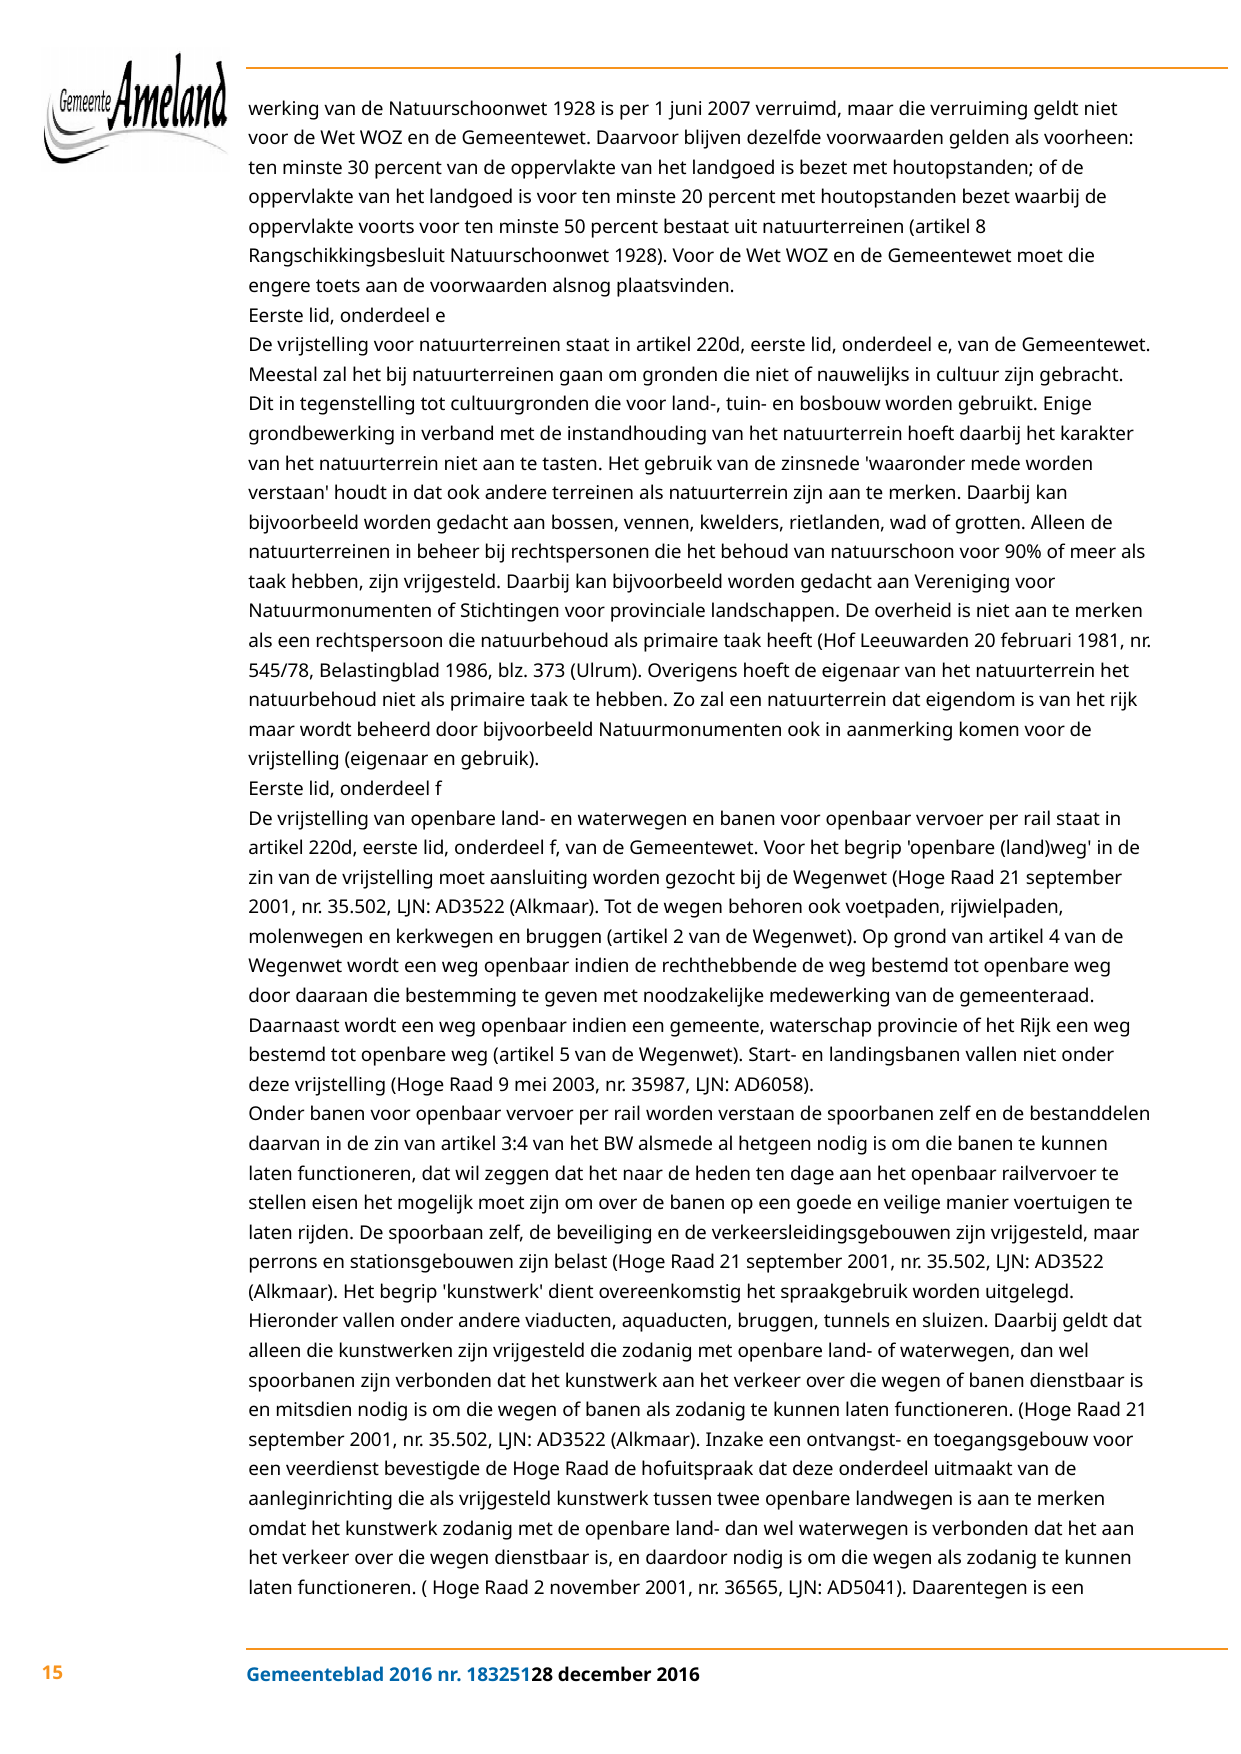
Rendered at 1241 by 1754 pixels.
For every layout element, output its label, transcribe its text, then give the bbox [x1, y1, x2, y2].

picture [41, 47, 231, 172]
text De vrijstelling voor natuurterreinen staat in artikel 220d, eerste lid, onderdeel e, van de Gemeentewet. Meestal zal het bij natuurterreinen gaan om gronden die niet of nauwelijks in cultuur zijn gebracht. Dit in tegenstelling tot cultuurgronden die voor land-, tuin- en bosbouw worden gebruikt. Enige grondbewerking in verband met de instandhouding van het natuurterrein hoeft daarbij het karakter van het natuurterrein niet aan te tasten. Het gebruik van de zinsnede 'waaronder mede worden verstaan' houdt in dat ook andere terreinen als natuurterrein zijn aan te merken. Daarbij kan bijvoorbeeld worden gedacht aan bossen, vennen, kwelders, rietlanden, wad of grotten. Alleen de natuurterreinen in beheer bij rechtspersonen die het behoud van natuurschoon voor 90% of meer als taak hebben, zijn vrijgesteld. Daarbij kan bijvoorbeeld worden gedacht aan Vereniging voor Natuurmonumenten of Stichtingen voor provinciale landschappen. De overheid is niet aan te merken als een rechtspersoon die natuurbehoud als primaire taak heeft (Hof Leeuwarden 20 februari 1981, nr. 545/78, Belastingblad 1986, blz. 373 (Ulrum). Overigens hoeft de eigenaar van het natuurterrein het natuurbehoud niet als primaire taak te hebben. Zo zal een natuurterrein dat eigendom is van het rijk maar wordt beheerd door bijvoorbeeld Natuurmonumenten ook in aanmerking komen voor de vrijstelling (eigenaar en gebruik). [248, 331, 1152, 771]
text Eerste lid, onderdeel f [248, 775, 1152, 801]
text De vrijstelling van openbare land- en waterwegen en banen voor openbaar vervoer per rail staat in artikel 220d, eerste lid, onderdeel f, van de Gemeentewet. Voor het begrip 'openbare (land)weg' in de zin van de vrijstelling moet aansluiting worden gezocht bij de Wegenwet (Hoge Raad 21 september 2001, nr. 35.502, LJN: AD3522 (Alkmaar). Tot de wegen behoren ook voetpaden, rijwielpaden, molenwegen en kerkwegen en bruggen (artikel 2 van de Wegenwet). Op grond van artikel 4 van de Wegenwet wordt een weg openbaar indien de rechthebbende de weg bestemd tot openbare weg door daaraan die bestemming te geven met noodzakelijke medewerking van de gemeenteraad. Daarnaast wordt een weg openbaar indien een gemeente, waterschap provincie of het Rijk een weg bestemd tot openbare weg (artikel 5 van de Wegenwet). Start- en landingsbanen vallen niet onder deze vrijstelling (Hoge Raad 9 mei 2003, nr. 35987, LJN: AD6058). [248, 805, 1152, 1097]
text Onder banen voor openbaar vervoer per rail worden verstaan de spoorbanen zelf en de bestanddelen daarvan in de zin van artikel 3:4 van het BW alsmede al hetgeen nodig is om die banen te kunnen laten functioneren, dat wil zeggen dat het naar de heden ten dage aan het openbaar railvervoer te stellen eisen het mogelijk moet zijn om over de banen op een goede en veilige manier voertuigen te laten rijden. De spoorbaan zelf, de beveiliging en de verkeersleidingsgebouwen zijn vrijgesteld, maar perrons en stationsgebouwen zijn belast (Hoge Raad 21 september 2001, nr. 35.502, LJN: AD3522 (Alkmaar). Het begrip 'kunstwerk' dient overeenkomstig het spraakgebruik worden uitgelegd. Hieronder vallen onder andere viaducten, aquaducten, bruggen, tunnels en sluizen. Daarbij geldt dat alleen die kunstwerken zijn vrijgesteld die zodanig met openbare land- of waterwegen, dan wel spoorbanen zijn verbonden dat het kunstwerk aan het verkeer over die wegen of banen dienstbaar is en mitsdien nodig is om die wegen of banen als zodanig te kunnen laten functioneren. (Hoge Raad 21 september 2001, nr. 35.502, LJN: AD3522 (Alkmaar). Inzake een ontvangst- en toegangsgebouw voor een veerdienst bevestigde de Hoge Raad de hofuitspraak dat deze onderdeel uitmaakt van de aanleginrichting die als vrijgesteld kunstwerk tussen twee openbare landwegen is aan te merken omdat het kunstwerk zodanig met de openbare land- dan wel waterwegen is verbonden dat het aan het verkeer over die wegen dienstbaar is, en daardoor nodig is om die wegen als zodanig te kunnen laten functioneren. ( Hoge Raad 2 november 2001, nr. 36565, LJN: AD5041). Daarentegen is een [248, 1101, 1152, 1600]
text Eerste lid, onderdeel e [248, 302, 1152, 328]
text werking van de Natuurschoonwet 1928 is per 1 juni 2007 verruimd, maar die verruiming geldt niet voor de Wet WOZ en de Gemeentewet. Daarvoor blijven dezelfde voorwaarden gelden als voorheen: ten minste 30 percent van de oppervlakte van het landgoed is bezet met houtopstanden; of de oppervlakte van het landgoed is voor ten minste 20 percent met houtopstanden bezet waarbij de oppervlakte voorts voor ten minste 50 percent bestaat uit natuurterreinen (artikel 8 Rangschikkingsbesluit Natuurschoonwet 1928). Voor de Wet WOZ en de Gemeentewet moet die engere toets aan de voorwaarden alsnog plaatsvinden. [248, 95, 1152, 298]
